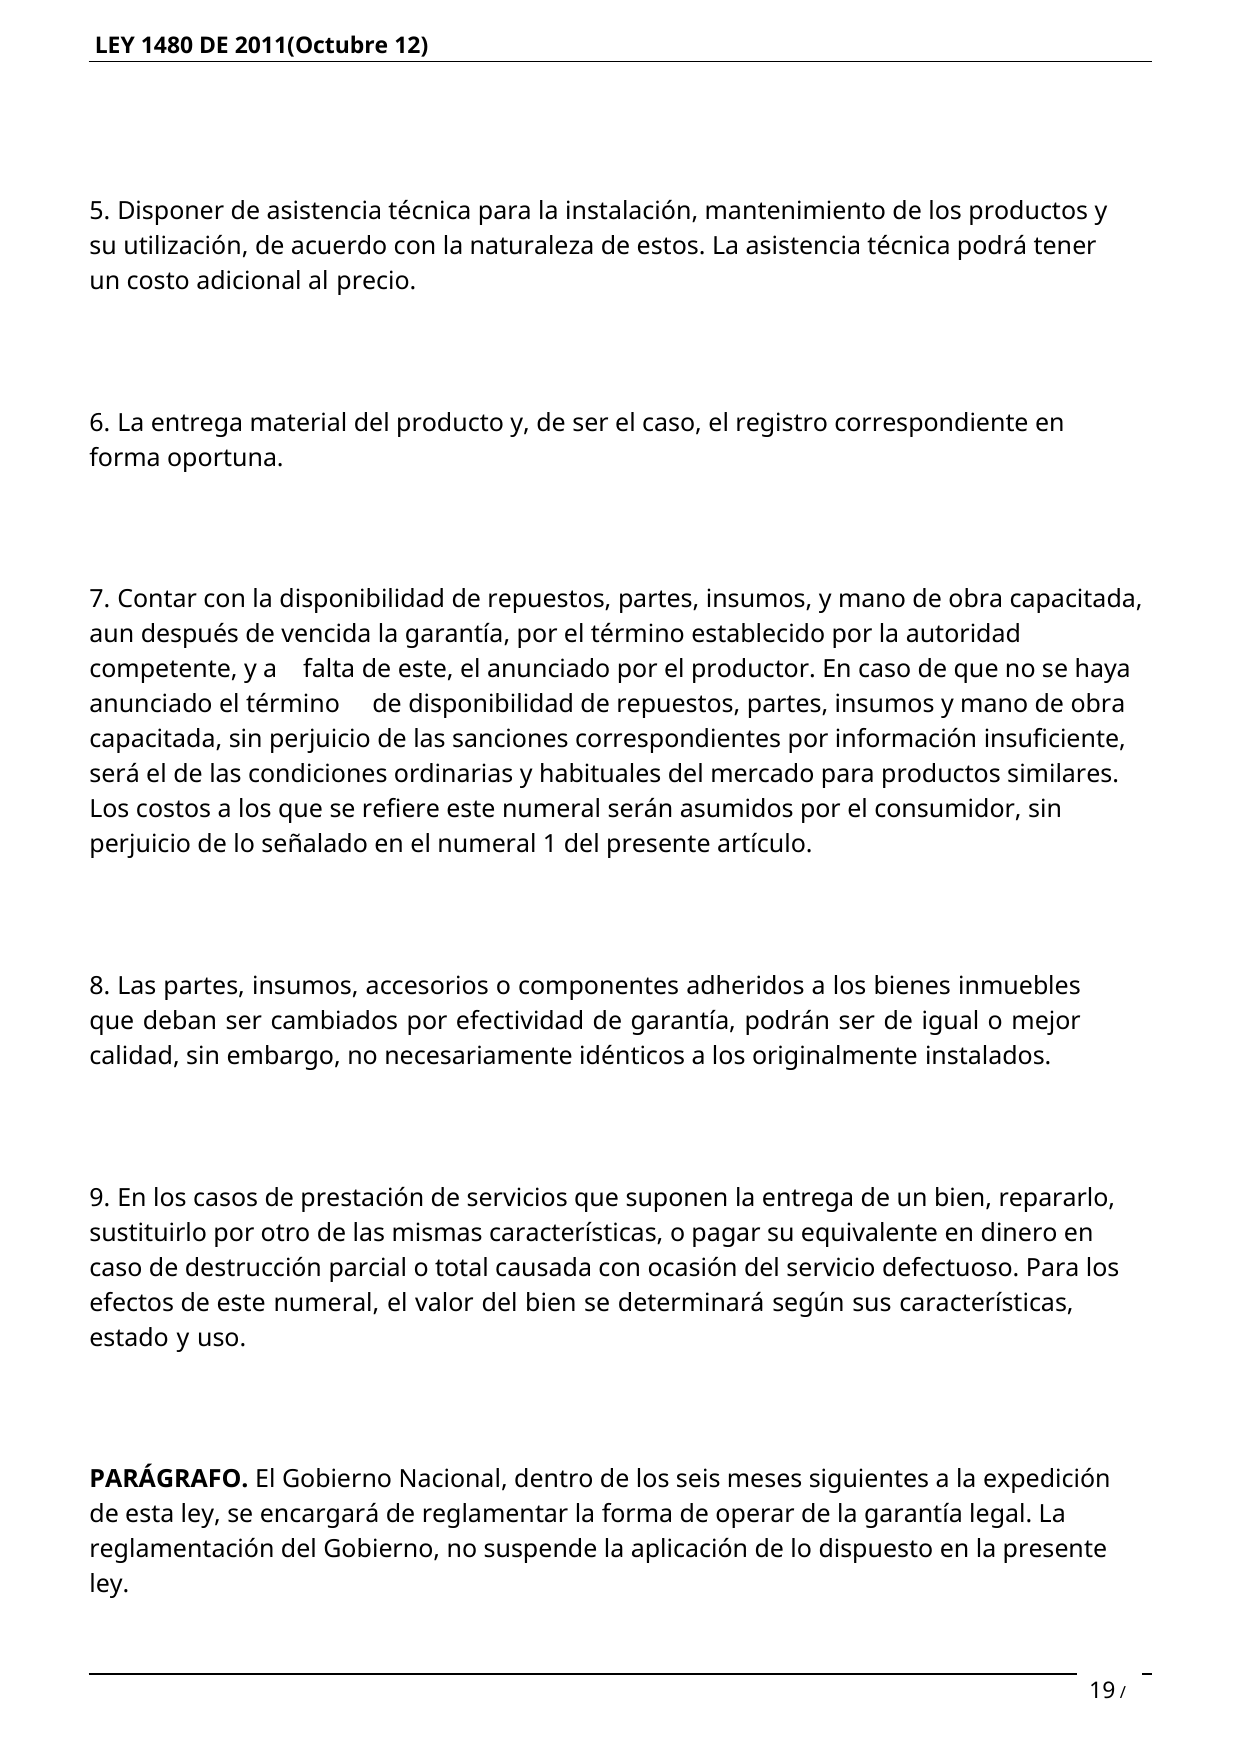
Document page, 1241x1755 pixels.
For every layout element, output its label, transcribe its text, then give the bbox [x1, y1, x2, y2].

list Contar con la disponibilidad de repuestos, partes, insumos, y mano de obra capacitada, aun después de vencida la garantía, por el término establecido por la autoridad competente, y a falta de este, el anunciado por el productor. En caso de que no se haya anunciado el término de disponibilidad de repuestos, partes, insumos y mano de obra capacitada, sin perjuicio de las sanciones correspondientes por información insuficiente, será el de las condiciones ordinarias y habituales del mercado para productos similares. Los costos a los que se refiere este numeral serán asumidos por el consumidor, sin perjuicio de lo señalado en el numeral 1 del presente artículo. [89, 581, 1150, 860]
list En los casos de prestación de servicios que suponen la entrega de un bien, repararlo, sustituirlo por otro de las mismas características, o pagar su equivalente en dinero en caso de destrucción parcial o total causada con ocasión del servicio defectuoso. Para los efectos de este numeral, el valor del bien se determinará según sus características, estado y uso. [89, 1179, 1131, 1353]
list Disponer de asistencia técnica para la instalación, mantenimiento de los productos y su utilización, de acuerdo con la naturaleza de estos. La asistencia técnica podrá tener un costo adicional al precio. [89, 192, 1119, 297]
list Las partes, insumos, accesorios o componentes adheridos a los bienes inmuebles que deban ser cambiados por efectividad de garantía, podrán ser de igual o mejor calidad, sin embargo, no necesariamente idénticos a los originalmente instalados. [89, 967, 1082, 1072]
list La entrega material del producto y, de ser el caso, el registro correspondiente en forma oportuna. [89, 404, 1082, 473]
text PARÁGRAFO. El Gobierno Nacional, dentro de los seis meses siguientes a la expedición de esta ley, se encargará de reglamentar la forma de operar de la garantía legal. La reglamentación del Gobierno, no suspende la aplicación de lo dispuesto en la presente ley. [89, 1461, 1124, 1600]
